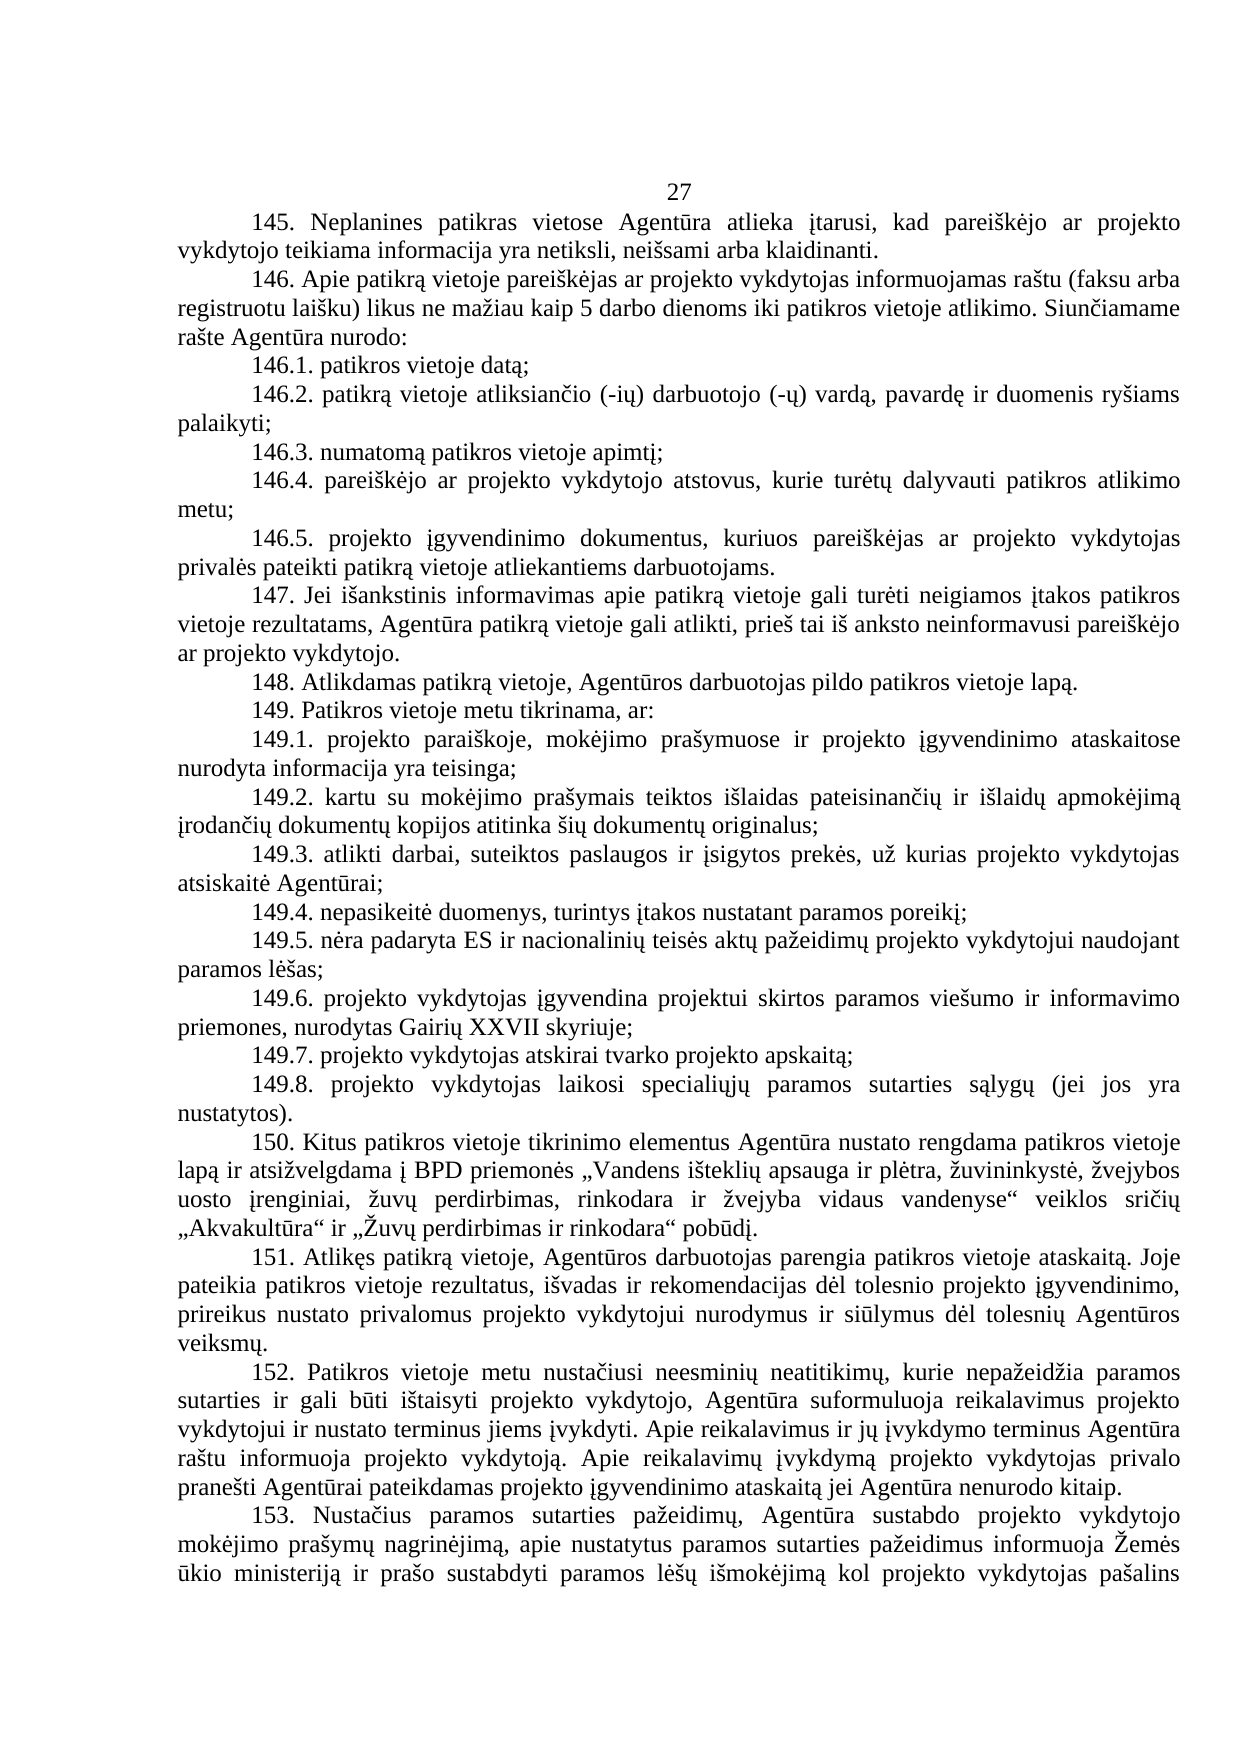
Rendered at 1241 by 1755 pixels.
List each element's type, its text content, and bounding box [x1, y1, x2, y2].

text 146.2. patikrą vietoje atliksiančio (-ių) darbuotojo (-ų) vardą, pavardę ir duomenis ryšiams palaikyti; [177, 379, 1181, 437]
text 146.4. pareiškėjo ar projekto vykdytojo atstovus, kurie turėtų dalyvauti patikros atlikimo metu; [177, 465, 1181, 523]
text 149.1. projekto paraiškoje, mokėjimo prašymuose ir projekto įgyvendinimo ataskaitose nurodyta informacija yra teisinga; [177, 724, 1181, 782]
text 149.8. projekto vykdytojas laikosi specialiųjų paramos sutarties sąlygų (jei jos yra nustatytos). [177, 1069, 1181, 1127]
text 149.5. nėra padaryta ES ir nacionalinių teisės aktų pažeidimų projekto vykdytojui naudojant paramos lėšas; [177, 925, 1181, 983]
text 149.2. kartu su mokėjimo prašymais teiktos išlaidas pateisinančių ir išlaidų apmokėjimą įrodančių dokumentų kopijos atitinka šių dokumentų originalus; [177, 782, 1181, 839]
text 147. Jei išankstinis informavimas apie patikrą vietoje gali turėti neigiamos įtakos patikros vietoje rezultatams, Agentūra patikrą vietoje gali atlikti, prieš tai iš anksto neinformavusi pareiškėjo ar projekto vykdytojo. [177, 580, 1181, 667]
text 149.7. projekto vykdytojas atskirai tvarko projekto apskaitą; [177, 1040, 1181, 1069]
text 148. Atlikdamas patikrą vietoje, Agentūros darbuotojas pildo patikros vietoje lapą. [177, 667, 1181, 695]
text 145. Neplanines patikras vietose Agentūra atlieka įtarusi, kad pareiškėjo ar projekto vykdytojo teikiama informacija yra netiksli, neišsami arba klaidinanti. [177, 207, 1181, 264]
text 149.3. atlikti darbai, suteiktos paslaugos ir įsigytos prekės, už kurias projekto vykdytojas atsiskaitė Agentūrai; [177, 839, 1181, 897]
text 153. Nustačius paramos sutarties pažeidimų, Agentūra sustabdo projekto vykdytojo mokėjimo prašymų nagrinėjimą, apie nustatytus paramos sutarties pažeidimus informuoja Žemės ūkio ministeriją ir prašo sustabdyti paramos lėšų išmokėjimą kol projekto vykdytojas pašalins [177, 1500, 1181, 1587]
text 146.1. patikros vietoje datą; [177, 350, 1181, 379]
text 149. Patikros vietoje metu tikrinama, ar: [177, 695, 1181, 724]
text 152. Patikros vietoje metu nustačiusi neesminių neatitikimų, kurie nepažeidžia paramos sutarties ir gali būti ištaisyti projekto vykdytojo, Agentūra suformuluoja reikalavimus projekto vykdytojui ir nustato terminus jiems įvykdyti. Apie reikalavimus ir jų įvykdymo terminus Agentūra raštu informuoja projekto vykdytoją. Apie reikalavimų įvykdymą projekto vykdytojas privalo pranešti Agentūrai pateikdamas projekto įgyvendinimo ataskaitą jei Agentūra nenurodo kitaip. [177, 1357, 1181, 1500]
text 151. Atlikęs patikrą vietoje, Agentūros darbuotojas parengia patikros vietoje ataskaitą. Joje pateikia patikros vietoje rezultatus, išvadas ir rekomendacijas dėl tolesnio projekto įgyvendinimo, prireikus nustato privalomus projekto vykdytojui nurodymus ir siūlymus dėl tolesnių Agentūros veiksmų. [177, 1242, 1181, 1357]
text 149.6. projekto vykdytojas įgyvendina projektui skirtos paramos viešumo ir informavimo priemones, nurodytas Gairių XXVII skyriuje; [177, 983, 1181, 1040]
text 146. Apie patikrą vietoje pareiškėjas ar projekto vykdytojas informuojamas raštu (faksu arba registruotu laišku) likus ne mažiau kaip 5 darbo dienoms iki patikros vietoje atlikimo. Siunčiamame rašte Agentūra nurodo: [177, 264, 1181, 350]
text 146.5. projekto įgyvendinimo dokumentus, kuriuos pareiškėjas ar projekto vykdytojas privalės pateikti patikrą vietoje atliekantiems darbuotojams. [177, 523, 1181, 580]
text 150. Kitus patikros vietoje tikrinimo elementus Agentūra nustato rengdama patikros vietoje lapą ir atsižvelgdama į BPD priemonės „Vandens išteklių apsauga ir plėtra, žuvininkystė, žvejybos uosto įrenginiai, žuvų perdirbimas, rinkodara ir žvejyba vidaus vandenyse“ veiklos sričių „Akvakultūra“ ir „Žuvų perdirbimas ir rinkodara“ pobūdį. [177, 1127, 1181, 1242]
text 149.4. nepasikeitė duomenys, turintys įtakos nustatant paramos poreikį; [177, 897, 1181, 925]
text 146.3. numatomą patikros vietoje apimtį; [177, 437, 1181, 465]
